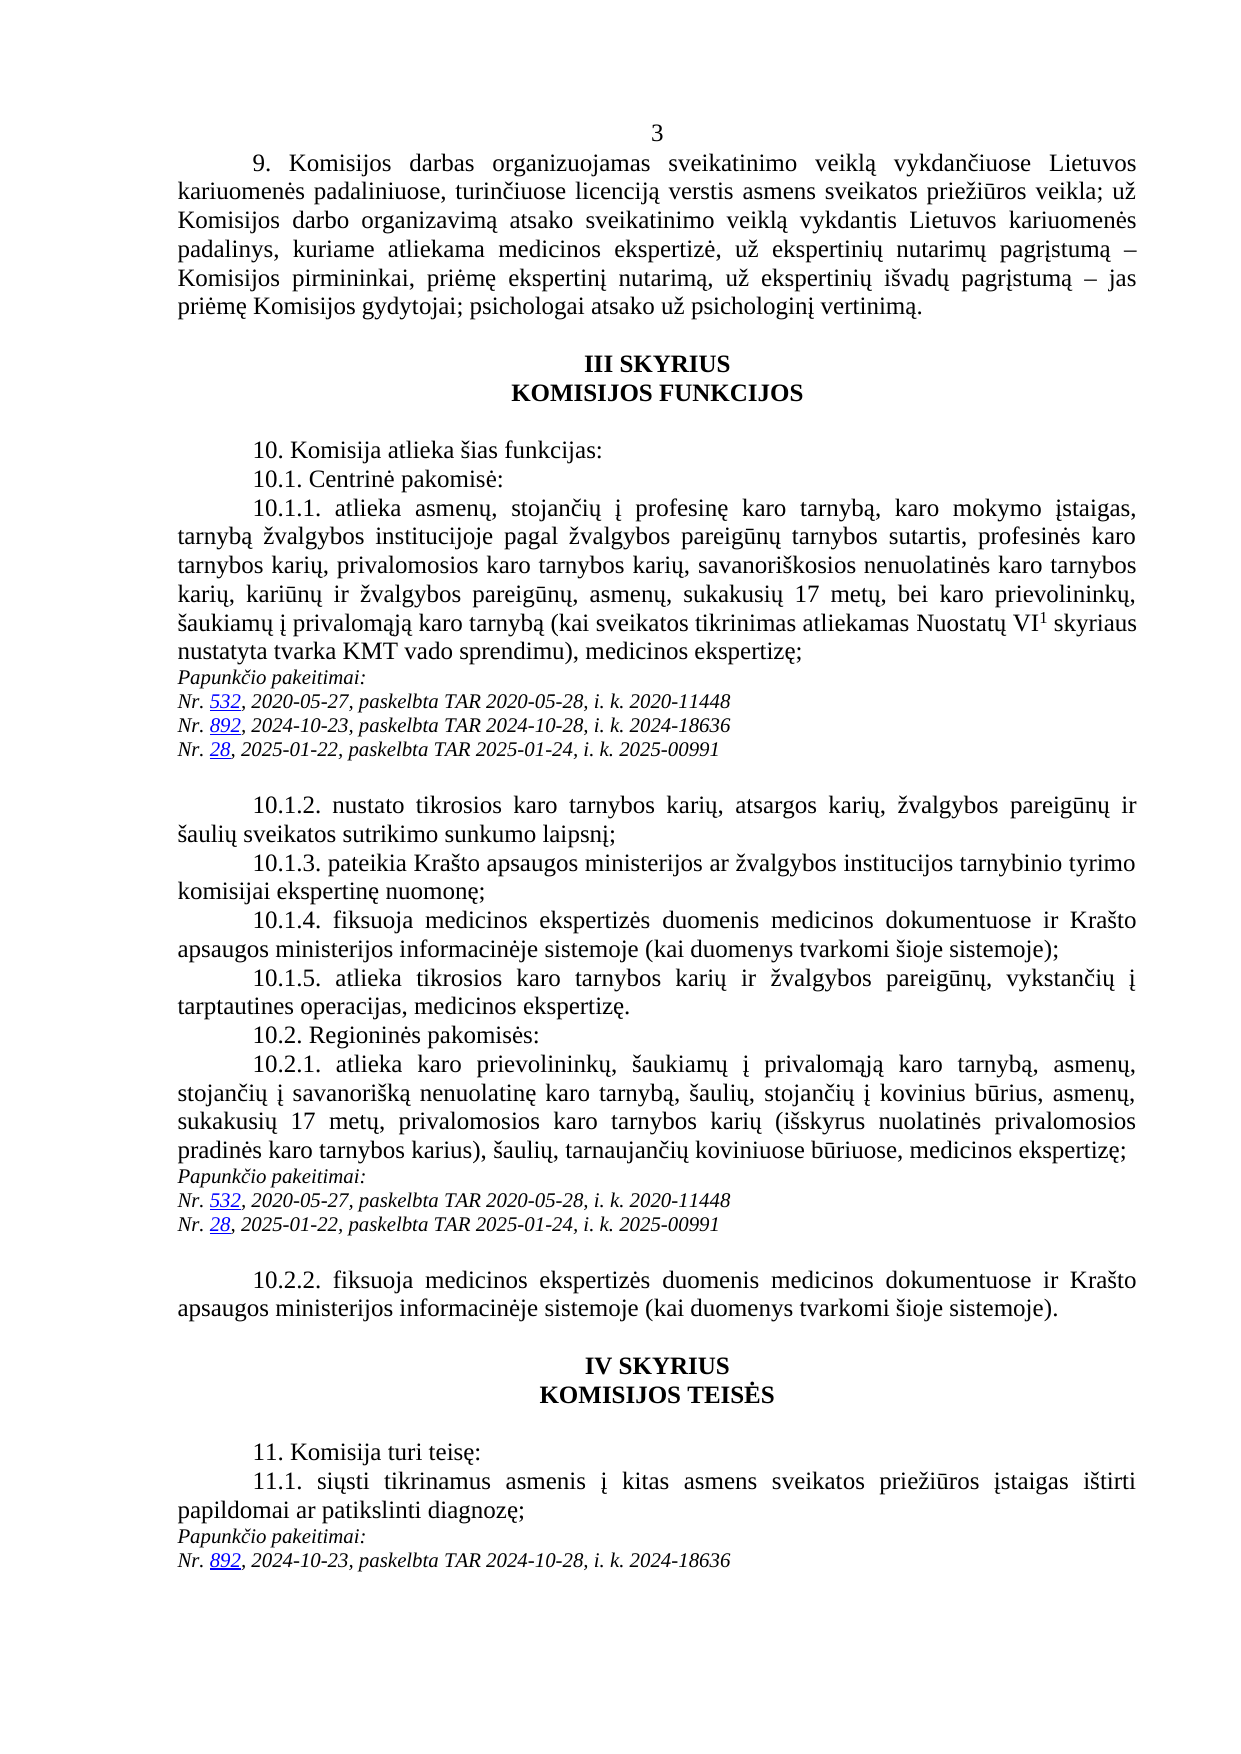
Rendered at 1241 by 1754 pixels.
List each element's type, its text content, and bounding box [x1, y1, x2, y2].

text Papunkčio pakeitimai: [177, 1523, 1137, 1548]
text 10.1.4. fiksuoja medicinos ekspertizės duomenis medicinos dokumentuose ir Krašto apsaugos ministerijos informacinėje sistemoje (kai duomenys tvarkomi šioje sistemoje); [177, 905, 1137, 963]
text 10.1.3. pateikia Krašto apsaugos ministerijos ar žvalgybos institucijos tarnybinio tyrimo komisijai ekspertinę nuomonę; [177, 848, 1137, 905]
text 10.1.1. atlieka asmenų, stojančių į profesinę karo tarnybą, karo mokymo įstaigas, tarnybą žvalgybos institucijoje pagal žvalgybos pareigūnų tarnybos sutartis, profesinės karo tarnybos karių, privalomosios karo tarnybos karių, savanoriškosios nenuolatinės karo tarnybos karių, kariūnų ir žvalgybos pareigūnų, asmenų, sukakusių 17 metų, bei karo prievolininkų, šaukiamų į privalomąją karo tarnybą (kai sveikatos tikrinimas atliekamas Nuostatų VI1 skyriaus nustatyta tvarka KMT vado sprendimu), medicinos ekspertizę; [177, 493, 1137, 665]
text 11. Komisija turi teisę: [177, 1437, 1137, 1466]
text KOMISIJOS FUNKCIJOS [177, 378, 1137, 406]
text Nr. 28, 2025-01-22, paskelbta TAR 2025-01-24, i. k. 2025-00991 [177, 1212, 1137, 1236]
text Nr. 892, 2024-10-23, paskelbta TAR 2024-10-28, i. k. 2024-18636 [177, 1548, 1137, 1572]
text 10.2. Regioninės pakomisės: [177, 1020, 1137, 1049]
text III SKYRIUS [177, 349, 1137, 378]
text 10.2.2. fiksuoja medicinos ekspertizės duomenis medicinos dokumentuose ir Krašto apsaugos ministerijos informacinėje sistemoje (kai duomenys tvarkomi šioje sistemoje). [177, 1265, 1137, 1322]
text 10.1.5. atlieka tikrosios karo tarnybos karių ir žvalgybos pareigūnų, vykstančių į tarptautines operacijas, medicinos ekspertizę. [177, 963, 1137, 1020]
text Papunkčio pakeitimai: [177, 1164, 1137, 1188]
text Nr. 28, 2025-01-22, paskelbta TAR 2025-01-24, i. k. 2025-00991 [177, 737, 1137, 761]
text 10.2.1. atlieka karo prievolininkų, šaukiamų į privalomąją karo tarnybą, asmenų, stojančių į savanorišką nenuolatinę karo tarnybą, šaulių, stojančių į kovinius būrius, asmenų, sukakusių 17 metų, privalomosios karo tarnybos karių (išskyrus nuolatinės privalomosios pradinės karo tarnybos karius), šaulių, tarnaujančių koviniuose būriuose, medicinos ekspertizę; [177, 1049, 1137, 1164]
text 10.1.2. nustato tikrosios karo tarnybos karių, atsargos karių, žvalgybos pareigūnų ir šaulių sveikatos sutrikimo sunkumo laipsnį; [177, 790, 1137, 848]
text Papunkčio pakeitimai: [177, 665, 1137, 689]
text 9. Komisijos darbas organizuojamas sveikatinimo veiklą vykdančiuose Lietuvos kariuomenės padaliniuose, turinčiuose licenciją verstis asmens sveikatos priežiūros veikla; už Komisijos darbo organizavimą atsako sveikatinimo veiklą vykdantis Lietuvos kariuomenės padalinys, kuriame atliekama medicinos ekspertizė, už ekspertinių nutarimų pagrįstumą – Komisijos pirmininkai, priėmę ekspertinį nutarimą, už ekspertinių išvadų pagrįstumą – jas priėmę Komisijos gydytojai; psichologai atsako už psichologinį vertinimą. [177, 148, 1137, 320]
text 10.1. Centrinė pakomisė: [177, 464, 1137, 493]
text IV SKYRIUS [177, 1351, 1137, 1380]
text 10. Komisija atlieka šias funkcijas: [177, 435, 1137, 464]
text KOMISIJOS TEISĖS [177, 1380, 1137, 1408]
text Nr. 892, 2024-10-23, paskelbta TAR 2024-10-28, i. k. 2024-18636 [177, 713, 1137, 737]
text 11.1. siųsti tikrinamus asmenis į kitas asmens sveikatos priežiūros įstaigas ištirti papildomai ar patikslinti diagnozę; [177, 1466, 1137, 1523]
text Nr. 532, 2020-05-27, paskelbta TAR 2020-05-28, i. k. 2020-11448 [177, 1188, 1137, 1212]
text Nr. 532, 2020-05-27, paskelbta TAR 2020-05-28, i. k. 2020-11448 [177, 689, 1137, 713]
